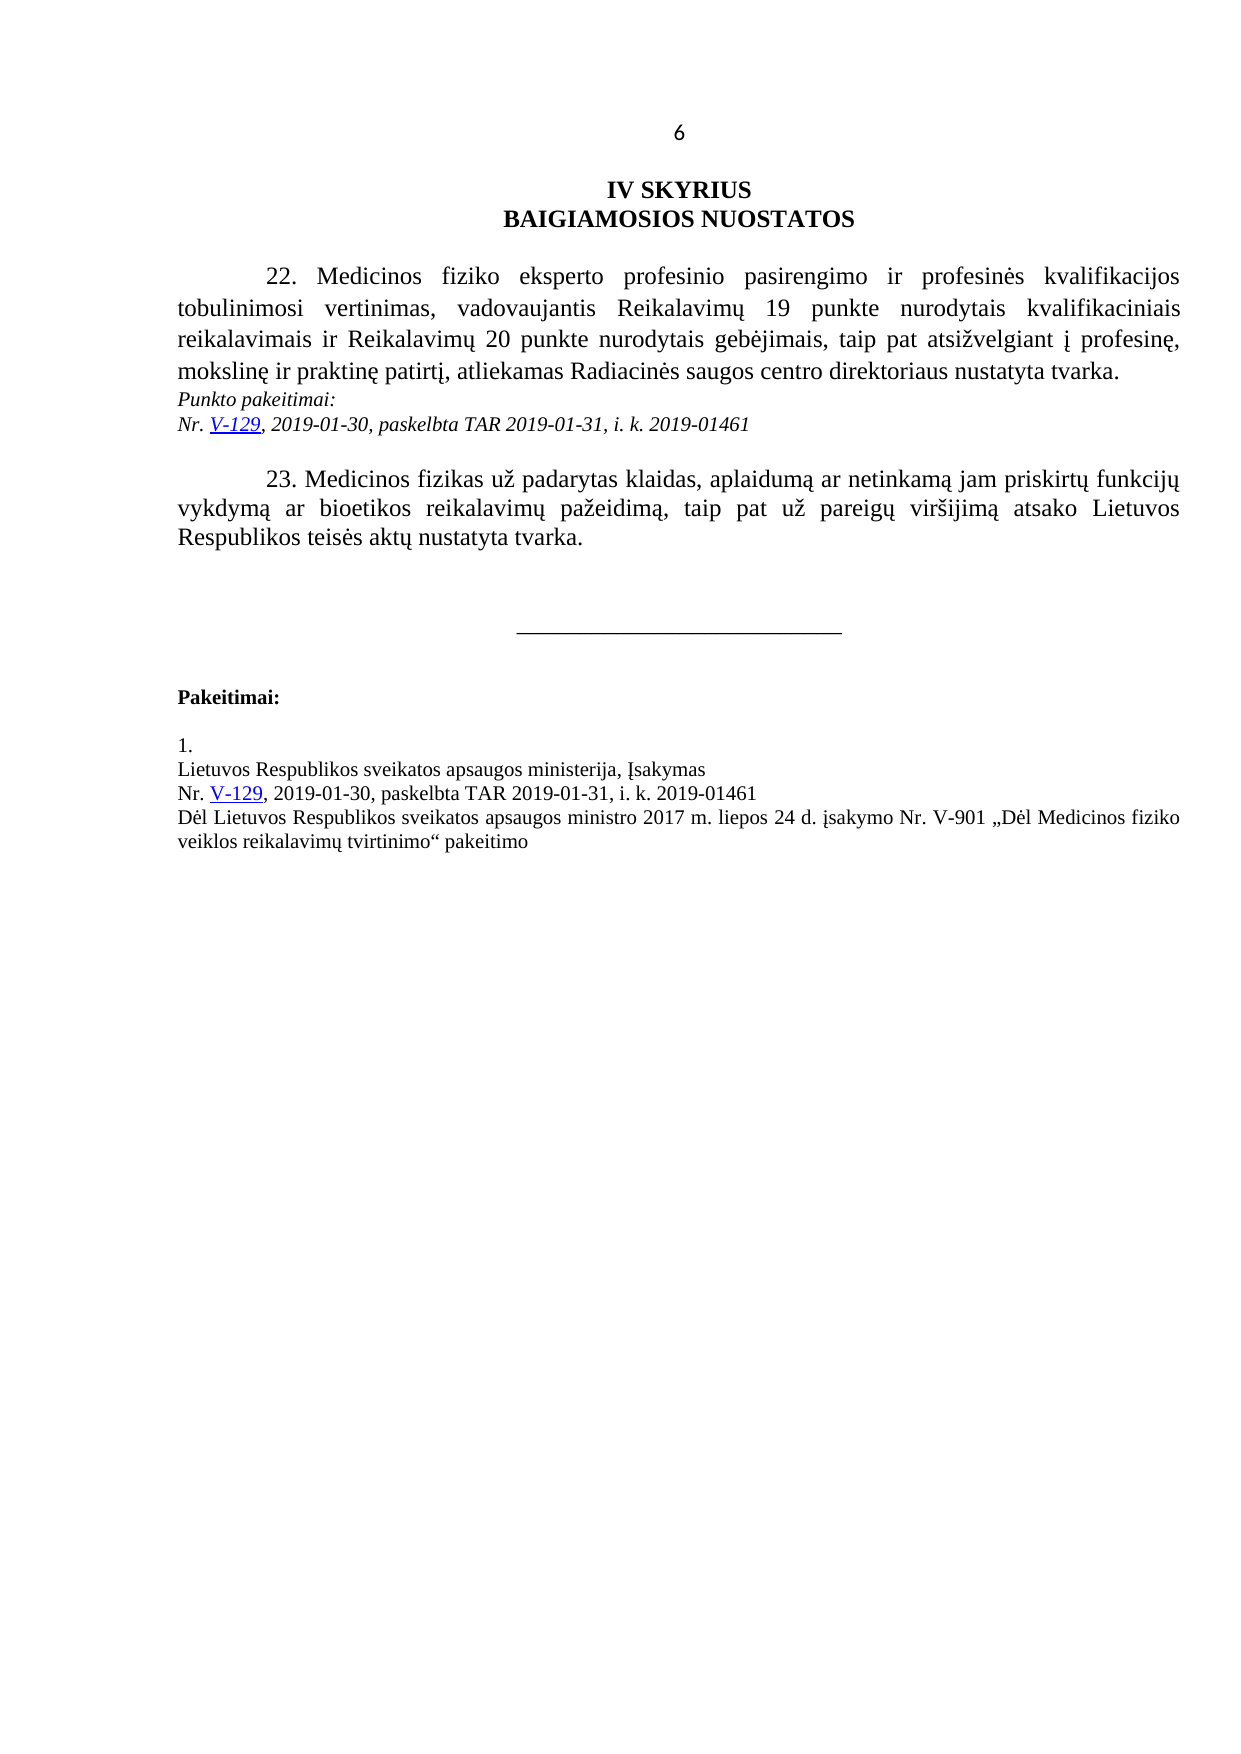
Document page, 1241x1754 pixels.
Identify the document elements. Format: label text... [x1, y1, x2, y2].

text 1. [177, 733, 1181, 757]
text Dėl Lietuvos Respublikos sveikatos apsaugos ministro 2017 m. liepos 24 d. įsakymo Nr. V-901 „Dėl Medicinos fiziko veiklos reikalavimų tvirtinimo“ pakeitimo [177, 805, 1181, 853]
text Lietuvos Respublikos sveikatos apsaugos ministerija, Įsakymas [177, 757, 1181, 781]
text Nr. V-129, 2019-01-30, paskelbta TAR 2019-01-31, i. k. 2019-01461 [177, 411, 1181, 436]
text Punkto pakeitimai: [177, 387, 1181, 411]
text IV SKYRIUS [177, 175, 1181, 204]
text 22. Medicinos fiziko eksperto profesinio pasirengimo ir profesinės kvalifikacijos tobulinimosi vertinimas, vadovaujantis Reikalavimų 19 punkte nurodytais kvalifikaciniais reikalavimais ir Reikalavimų 20 punkte nurodytais gebėjimais, taip pat atsižvelgiant į profesinę, mokslinę ir praktinę patirtį, atliekamas Radiacinės saugos centro direktoriaus nustatyta tvarka. [177, 261, 1181, 384]
text __________________________ [177, 608, 1181, 637]
text 23. Medicinos fizikas už padarytas klaidas, aplaidumą ar netinkamą jam priskirtų funkcijų vykdymą ar bioetikos reikalavimų pažeidimą, taip pat už pareigų viršijimą atsako Lietuvos Respublikos teisės aktų nustatyta tvarka. [177, 464, 1181, 551]
text BAIGIAMOSIOS NUOSTATOS [177, 204, 1181, 232]
text Nr. V-129, 2019-01-30, paskelbta TAR 2019-01-31, i. k. 2019-01461 [177, 781, 1181, 805]
text Pakeitimai: [177, 685, 1181, 709]
